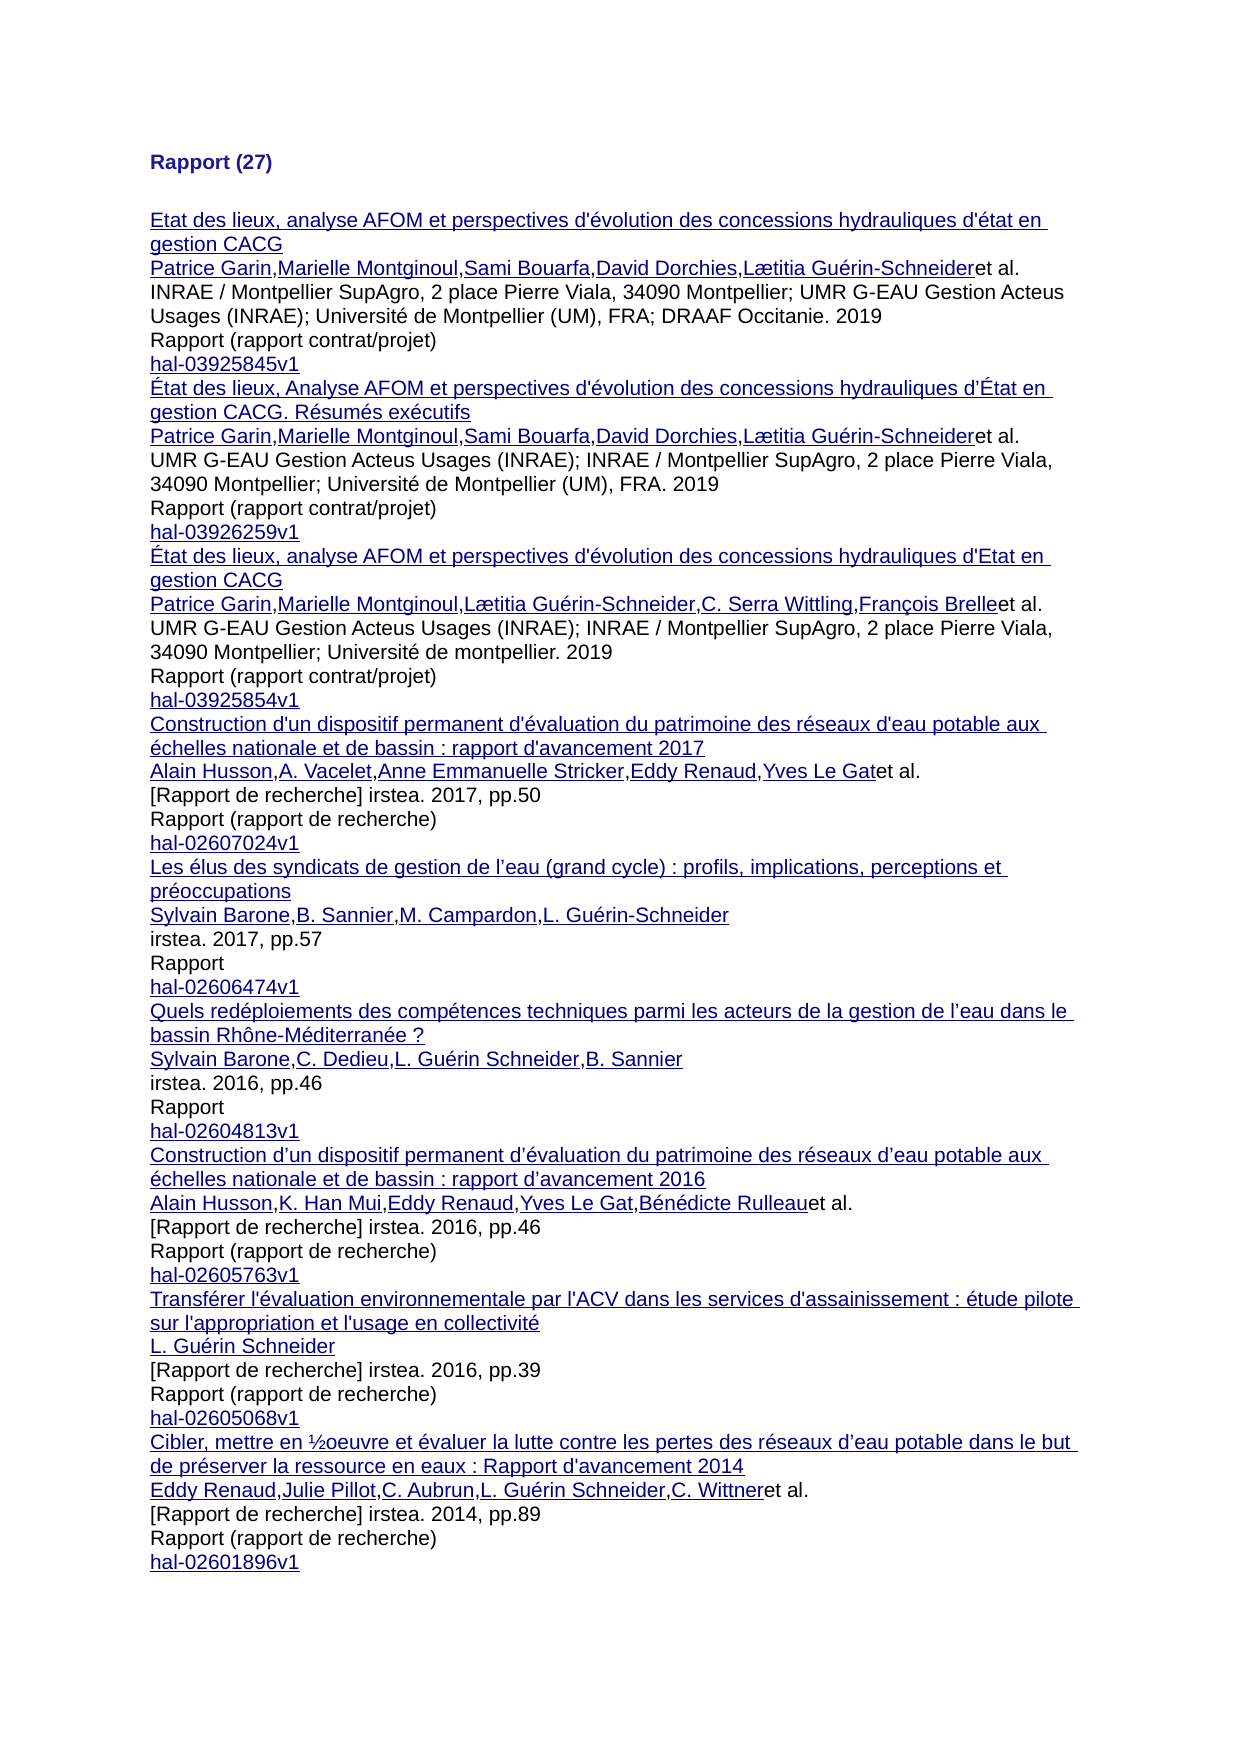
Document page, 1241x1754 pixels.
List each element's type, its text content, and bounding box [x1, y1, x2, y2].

table_cell État des lieux, analyse AFOM et perspectives d'évolution des concessions hydrauliques d'Etat en gestion CACG Patrice Garin,Marielle Montginoul,Lætitia Guérin-Schneider,C. Serra Wittling,François Brelleet al. UMR G-EAU Gestion Acteus Usages (INRAE); INRAE / Montpellier SupAgro, 2 place Pierre Viala, 34090 Montpellier; Université de montpellier. 2019 Rapport (rapport contrat/projet) hal-03925854v1 [150, 544, 1090, 711]
table_cell Les élus des syndicats de gestion de l’eau (grand cycle) : profils, implications, perceptions et préoccupations Sylvain Barone,B. Sannier,M. Campardon,L. Guérin-Schneider irstea. 2017, pp.57 Rapport hal-02606474v1 [150, 855, 1090, 999]
table_cell Construction d'un dispositif permanent d'évaluation du patrimoine des réseaux d'eau potable aux échelles nationale et de bassin : rapport d'avancement 2017 Alain Husson,A. Vacelet,Anne Emmanuelle Stricker,Eddy Renaud,Yves Le Gatet al. [Rapport de recherche] irstea. 2017, pp.50 Rapport (rapport de recherche) hal-02607024v1 [150, 711, 1090, 855]
table_header Etat des lieux, analyse AFOM et perspectives d'évolution des concessions hydrauliques d'état en gestion CACG Patrice Garin,Marielle Montginoul,Sami Bouarfa,David Dorchies,Lætitia Guérin-Schneideret al. INRAE / Montpellier SupAgro, 2 place Pierre Viala, 34090 Montpellier; UMR G-EAU Gestion Acteus Usages (INRAE); Université de Montpellier (UM), FRA; DRAAF Occitanie. 2019 Rapport (rapport contrat/projet) hal-03925845v1 [150, 208, 1090, 376]
table_cell Transférer l'évaluation environnementale par l'ACV dans les services d'assainissement : étude pilote sur l'appropriation et l'usage en collectivité L. Guérin Schneider [Rapport de recherche] irstea. 2016, pp.39 Rapport (rapport de recherche) hal-02605068v1 [150, 1286, 1090, 1430]
subtitle Rapport (27) [150, 150, 1090, 174]
table_cell Construction d’un dispositif permanent d’évaluation du patrimoine des réseaux d’eau potable aux échelles nationale et de bassin : rapport d’avancement 2016 Alain Husson,K. Han Mui,Eddy Renaud,Yves Le Gat,Bénédicte Rulleauet al. [Rapport de recherche] irstea. 2016, pp.46 Rapport (rapport de recherche) hal-02605763v1 [150, 1143, 1090, 1286]
table_cell État des lieux, Analyse AFOM et perspectives d'évolution des concessions hydrauliques d’État en gestion CACG. Résumés exécutifs Patrice Garin,Marielle Montginoul,Sami Bouarfa,David Dorchies,Lætitia Guérin-Schneideret al. UMR G-EAU Gestion Acteus Usages (INRAE); INRAE / Montpellier SupAgro, 2 place Pierre Viala, 34090 Montpellier; Université de Montpellier (UM), FRA. 2019 Rapport (rapport contrat/projet) hal-03926259v1 [150, 376, 1090, 544]
table_cell Quels redéploiements des compétences techniques parmi les acteurs de la gestion de l’eau dans le bassin Rhône-Méditerranée ? Sylvain Barone,C. Dedieu,L. Guérin Schneider,B. Sannier irstea. 2016, pp.46 Rapport hal-02604813v1 [150, 999, 1090, 1143]
table_cell Cibler, mettre en ½oeuvre et évaluer la lutte contre les pertes des réseaux d’eau potable dans le but de préserver la ressource en eaux : Rapport d'avancement 2014 Eddy Renaud,Julie Pillot,C. Aubrun,L. Guérin Schneider,C. Wittneret al. [Rapport de recherche] irstea. 2014, pp.89 Rapport (rapport de recherche) hal-02601896v1 [150, 1430, 1090, 1574]
